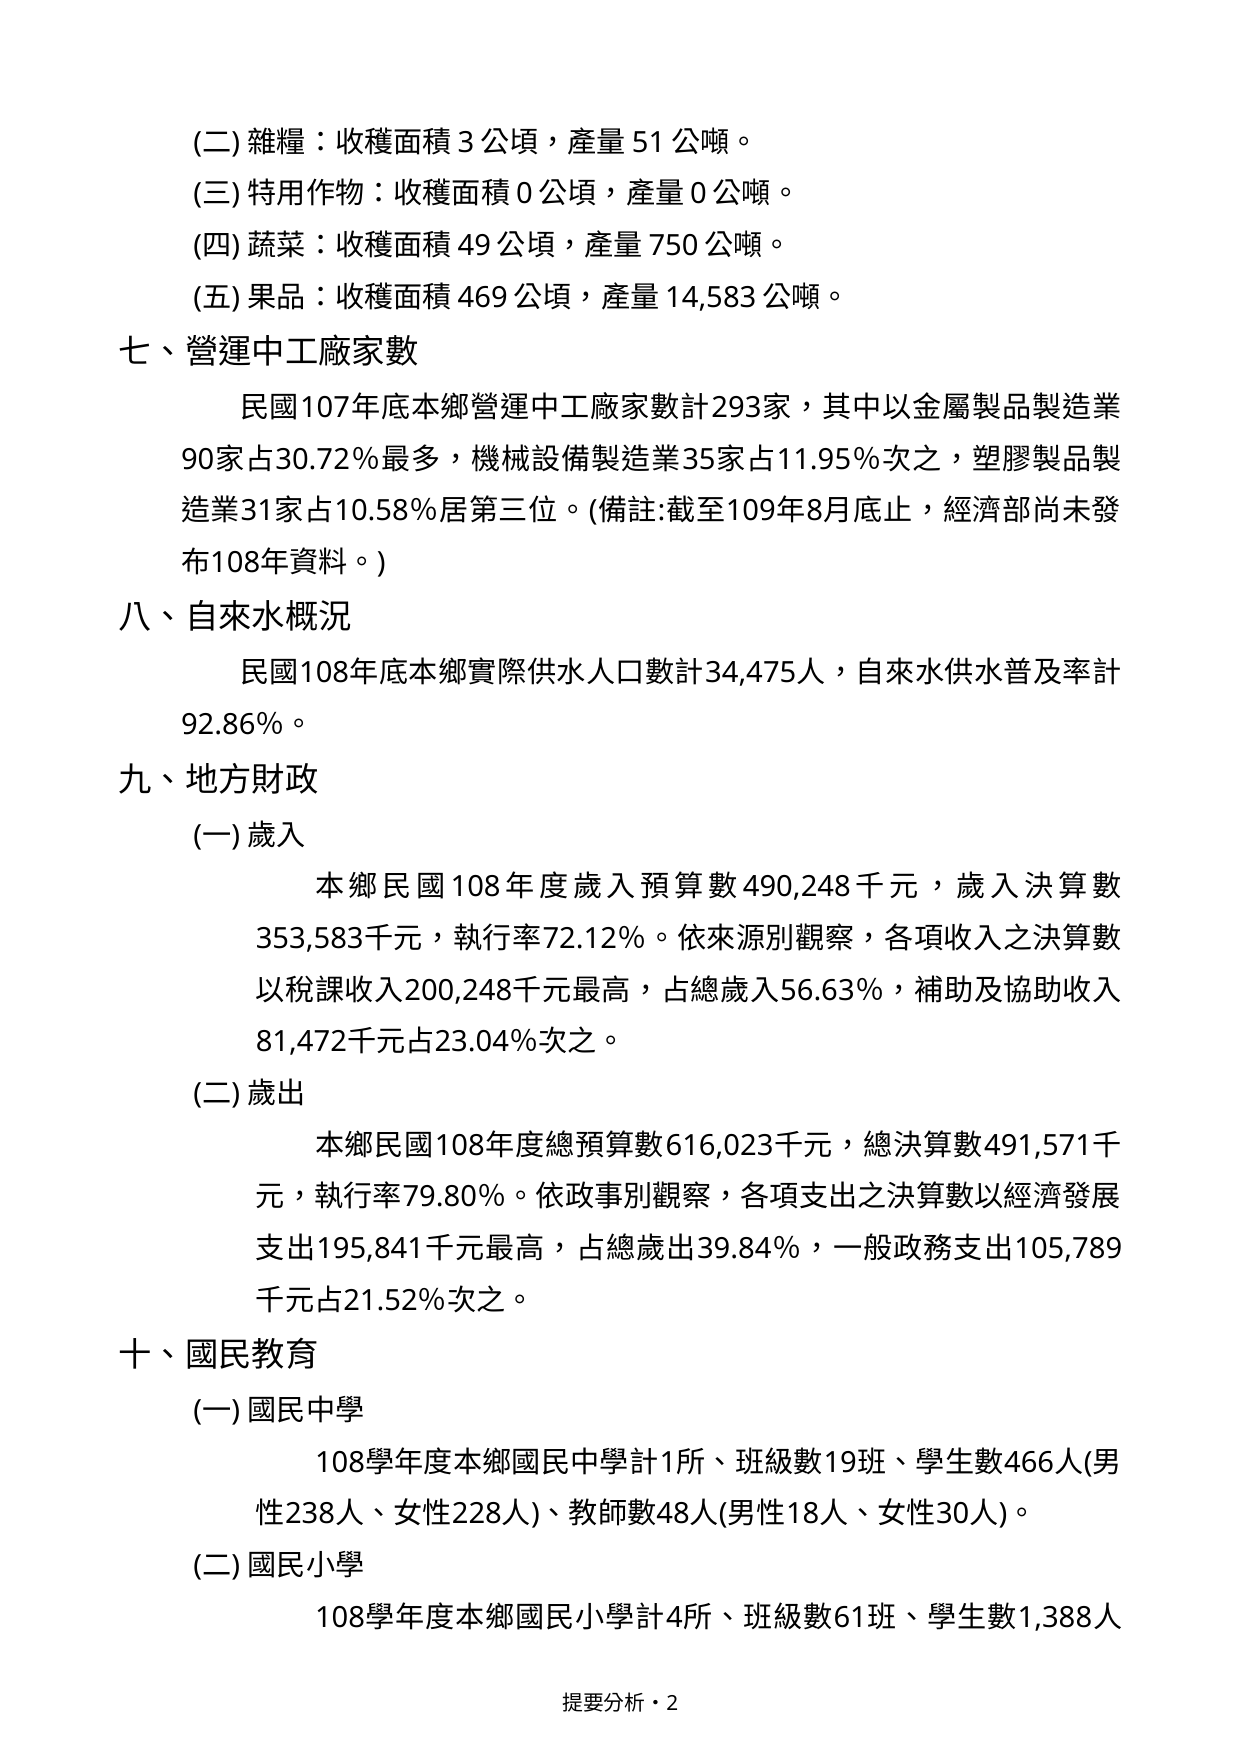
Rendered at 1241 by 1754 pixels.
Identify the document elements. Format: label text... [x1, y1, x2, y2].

list 國民小學 [193, 1541, 1122, 1584]
text 民國108年底本鄉實際供水人口數計34,475人，自來水供水普及率計92.86％。 [181, 649, 1122, 743]
list 果品：收穫面積469公頃，產量14,583公噸。 [193, 273, 1122, 316]
subtitle 七、營運中工廠家數 [118, 325, 1122, 373]
list 蔬菜：收穫面積49公頃，產量750公噸。 [193, 221, 1122, 264]
text 108學年度本鄉國民中學計1所、班級數19班、學生數466人(男性238人、女性228人)、教師數48人(男性18人、女性30人)。 [256, 1438, 1122, 1532]
text 本鄉民國108年度歲入預算數490,248千元，歲入決算數353,583千元，執行率72.12％。依來源別觀察，各項收入之決算數以稅課收入200,248千元最高，占總歲入56.63％，補助及協助收入81,472千元占23.04％次之。 [256, 863, 1122, 1060]
text 民國107年底本鄉營運中工廠家數計293家，其中以金屬製品製造業90家占30.72％最多，機械設備製造業35家占11.95％次之，塑膠製品製造業31家占10.58％居第三位。(備註:截至109年8月底止，經濟部尚未發布108年資料。) [181, 383, 1122, 581]
subtitle 八、自來水概況 [118, 590, 1122, 638]
list 歲入 [193, 811, 1122, 853]
list 歲出 [193, 1069, 1122, 1112]
text 本鄉民國108年度總預算數616,023千元，總決算數491,571千元，執行率79.80％。依政事別觀察，各項支出之決算數以經濟發展支出195,841千元最高，占總歲出39.84％，一般政務支出105,789千元占21.52％次之。 [256, 1121, 1122, 1318]
list 國民中學 [193, 1386, 1122, 1429]
text 108學年度本鄉國民小學計4所、班級數61班、學生數1,388人 [256, 1593, 1122, 1636]
subtitle 十、國民教育 [118, 1328, 1122, 1376]
list 雜糧：收穫面積3公頃，產量51公噸。 [193, 118, 1122, 161]
subtitle 九、地方財政 [118, 752, 1122, 801]
list 特用作物：收穫面積0公頃，產量0公噸。 [193, 170, 1122, 212]
